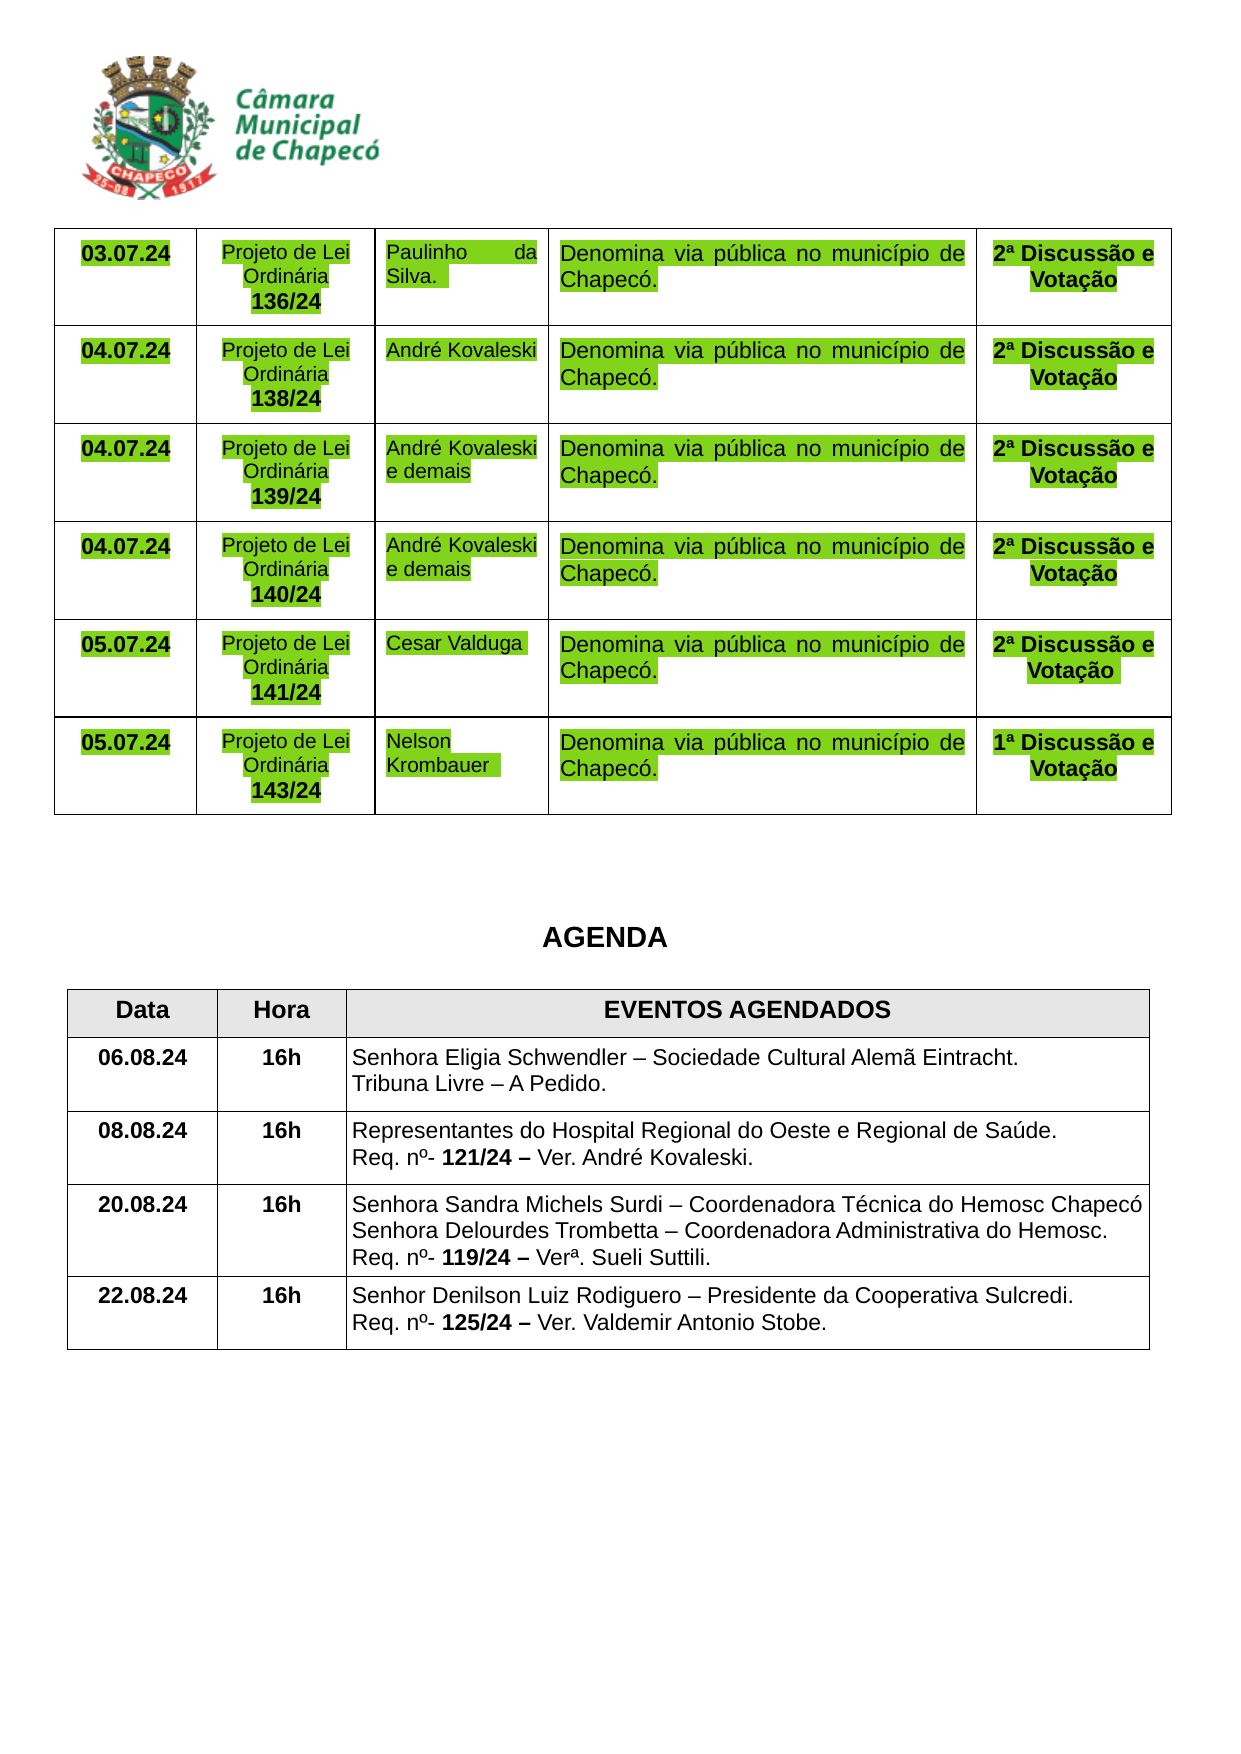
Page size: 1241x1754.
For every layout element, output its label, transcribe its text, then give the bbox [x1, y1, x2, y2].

table_cell 2ª Discussão e Votação [977, 620, 1171, 716]
table_cell Projeto de Lei Ordinária 139/24 [197, 424, 374, 521]
table_cell Paulinho da Silva. [376, 229, 548, 325]
table_cell 2ª Discussão e Votação [977, 522, 1171, 619]
table_cell André Kovaleski [376, 326, 548, 423]
table_cell 16h [218, 1112, 346, 1184]
table_cell 05.07.24 [55, 718, 196, 814]
table_cell 03.07.24 [55, 229, 196, 325]
table_cell 22.08.24 [68, 1277, 217, 1349]
table_cell 2ª Discussão e Votação [977, 326, 1171, 423]
table_cell Projeto de Lei Ordinária 140/24 [197, 522, 374, 619]
table_cell Projeto de Lei Ordinária 141/24 [197, 620, 374, 716]
table_cell 08.08.24 [68, 1112, 217, 1184]
table_cell 20.08.24 [68, 1185, 217, 1276]
table_cell Cesar Valduga [376, 620, 548, 716]
table_cell Senhora Sandra Michels Surdi – Coordenadora Técnica do Hemosc Chapecó Senhora Delourdes Trombetta – Coordenadora Administrativa do Hemosc. Req. nº- 119/24 – Verª. Sueli Suttili. [347, 1185, 1149, 1276]
table_cell Projeto de Lei Ordinária 143/24 [197, 718, 374, 814]
table_cell Senhor Denilson Luiz Rodiguero – Presidente da Cooperativa Sulcredi. Req. nº- 125/24 – Ver. Valdemir Antonio Stobe. [347, 1277, 1149, 1349]
table_cell Projeto de Lei Ordinária 136/24 [197, 229, 374, 325]
table_cell 16h [218, 1277, 346, 1349]
table_cell Senhora Eligia Schwendler – Sociedade Cultural Alemã Eintracht. Tribuna Livre – A Pedido. [347, 1038, 1149, 1111]
table_header Hora [218, 990, 346, 1037]
text AGENDA [65, 921, 1145, 954]
table_header EVENTOS AGENDADOS [347, 990, 1149, 1037]
table_cell 04.07.24 [55, 424, 196, 521]
table_cell 06.08.24 [68, 1038, 217, 1111]
table_cell 1ª Discussão e Votação [977, 718, 1171, 814]
table_cell 05.07.24 [55, 620, 196, 716]
table_cell 04.07.24 [55, 522, 196, 619]
table_cell André Kovaleski e demais [376, 424, 548, 521]
table_cell Denomina via pública no município de Chapecó. [549, 424, 976, 521]
table_cell 04.07.24 [55, 326, 196, 423]
table_cell Nelson Krombauer [376, 718, 548, 814]
table_cell André Kovaleski e demais [376, 522, 548, 619]
table_cell Denomina via pública no município de Chapecó. [549, 620, 976, 716]
table_cell 2ª Discussão e Votação [977, 229, 1171, 325]
table_cell Projeto de Lei Ordinária 138/24 [197, 326, 374, 423]
table_cell Denomina via pública no município de Chapecó. [549, 229, 976, 325]
table_cell Representantes do Hospital Regional do Oeste e Regional de Saúde. Req. nº- 121/24 – Ver. André Kovaleski. [347, 1112, 1149, 1184]
table_cell Denomina via pública no município de Chapecó. [549, 718, 976, 814]
picture [81, 56, 379, 200]
table_cell 16h [218, 1185, 346, 1276]
table_cell 2ª Discussão e Votação [977, 424, 1171, 521]
table_cell Denomina via pública no município de Chapecó. [549, 522, 976, 619]
table_cell 16h [218, 1038, 346, 1111]
table_header Data [68, 990, 217, 1037]
table_cell Denomina via pública no município de Chapecó. [549, 326, 976, 423]
